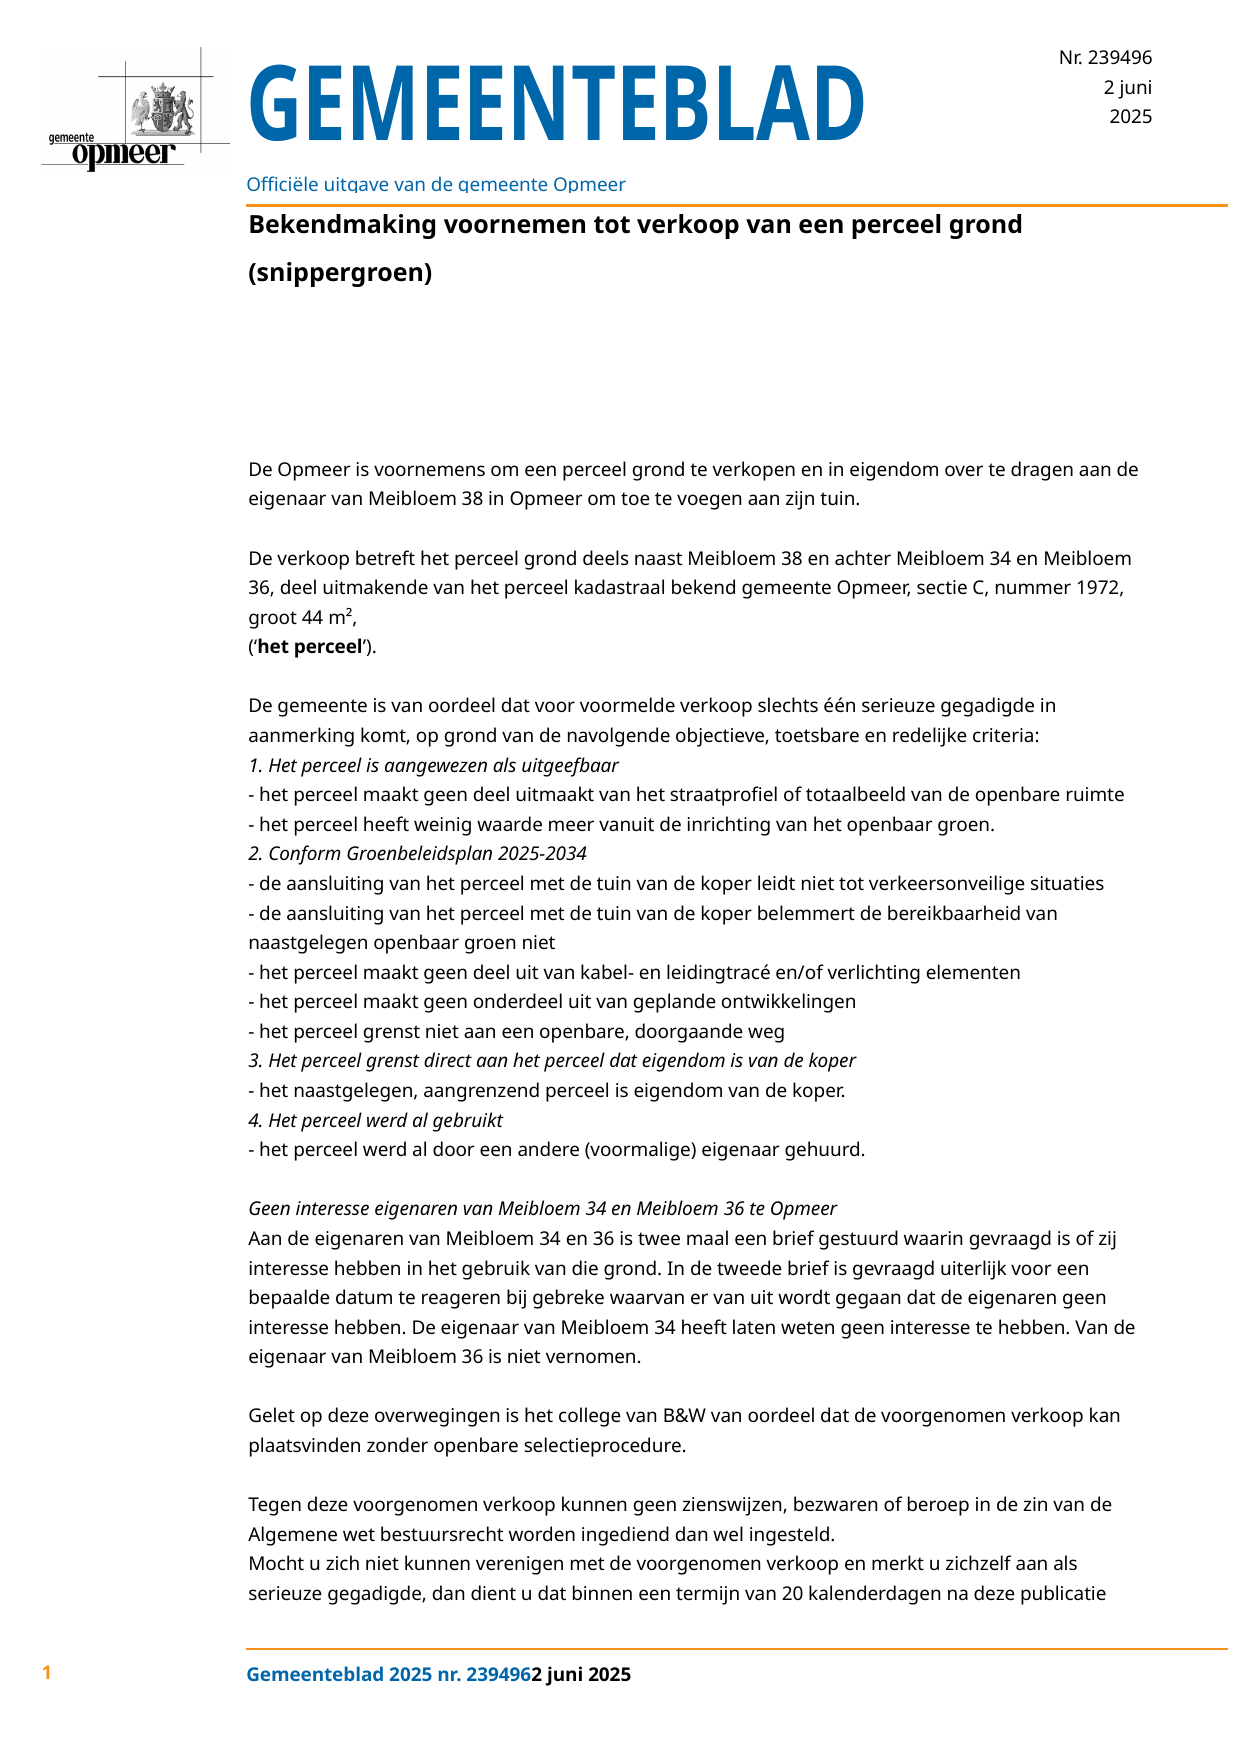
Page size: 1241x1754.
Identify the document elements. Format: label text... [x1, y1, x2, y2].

text Geen interesse eigenaren van Meibloem 34 en Meibloem 36 te Opmeer [248, 1196, 1152, 1221]
text - de aansluiting van het perceel met de tuin van de koper leidt niet tot verkeersonveilige situaties [248, 870, 1152, 896]
text - het perceel maakt geen onderdeel uit van geplande ontwikkelingen [248, 988, 1152, 1014]
text - de aansluiting van het perceel met de tuin van de koper belemmert de bereikbaarheid van naastgelegen openbaar groen niet [248, 900, 1152, 955]
text Mocht u zich niet kunnen verenigen met de voorgenomen verkoop en merkt u zichzelf aan als serieuze gegadigde, dan dient u dat binnen een termijn van 20 kalenderdagen na deze publicatie [248, 1551, 1152, 1606]
text - het perceel werd al door een andere (voormalige) eigenaar gehuurd. [248, 1136, 1152, 1162]
text De gemeente is van oordeel dat voor voormelde verkoop slechts één serieuze gegadigde in aanmerking komt, op grond van de navolgende objectieve, toetsbare en redelijke criteria: [248, 693, 1152, 748]
picture [41, 47, 231, 172]
text Bekendmaking voornemen tot verkoop van een perceel grond (snippergroen) [248, 207, 1152, 288]
text Gelet op deze overwegingen is het college van B&W van oordeel dat de voorgenomen verkoop kan plaatsvinden zonder openbare selectieprocedure. [248, 1403, 1152, 1458]
text - het perceel maakt geen deel uit van kabel- en leidingtracé en/of verlichting elementen [248, 959, 1152, 984]
text 4. Het perceel werd al gebruikt [248, 1107, 1152, 1132]
text 1. Het perceel is aangewezen als uitgeefbaar [248, 752, 1152, 777]
text 3. Het perceel grenst direct aan het perceel dat eigendom is van de koper [248, 1048, 1152, 1073]
text - het naastgelegen, aangrenzend perceel is eigendom van de koper. [248, 1077, 1152, 1103]
text 2. Conform Groenbeleidsplan 2025-2034 [248, 841, 1152, 866]
text De Opmeer is voornemens om een perceel grond te verkopen en in eigendom over te dragen aan de eigenaar van Meibloem 38 in Opmeer om toe te voegen aan zijn tuin. [248, 456, 1152, 511]
text (‘het perceel’). [248, 633, 1152, 659]
text De verkoop betreft het perceel grond deels naast Meibloem 38 en achter Meibloem 34 en Meibloem 36, deel uitmakende van het perceel kadastraal bekend gemeente Opmeer, sectie C, nummer 1972, groot 44 m², [248, 545, 1152, 629]
text - het perceel grenst niet aan een openbare, doorgaande weg [248, 1018, 1152, 1044]
text Tegen deze voorgenomen verkoop kunnen geen zienswijzen, bezwaren of beroep in de zin van de Algemene wet bestuursrecht worden ingediend dan wel ingesteld. [248, 1491, 1152, 1547]
text - het perceel heeft weinig waarde meer vanuit de inrichting van het openbaar groen. [248, 811, 1152, 837]
text - het perceel maakt geen deel uitmaakt van het straatprofiel of totaalbeeld van de openbare ruimte [248, 781, 1152, 807]
text Aan de eigenaren van Meibloem 34 en 36 is twee maal een brief gestuurd waarin gevraagd is of zij interesse hebben in het gebruik van die grond. In de tweede brief is gevraagd uiterlijk voor een bepaalde datum te reageren bij gebreke waarvan er van uit wordt gegaan dat de eigenaren geen interesse hebben. De eigenaar van Meibloem 34 heeft laten weten geen interesse te hebben. Van de eigenaar van Meibloem 36 is niet vernomen. [248, 1225, 1152, 1369]
